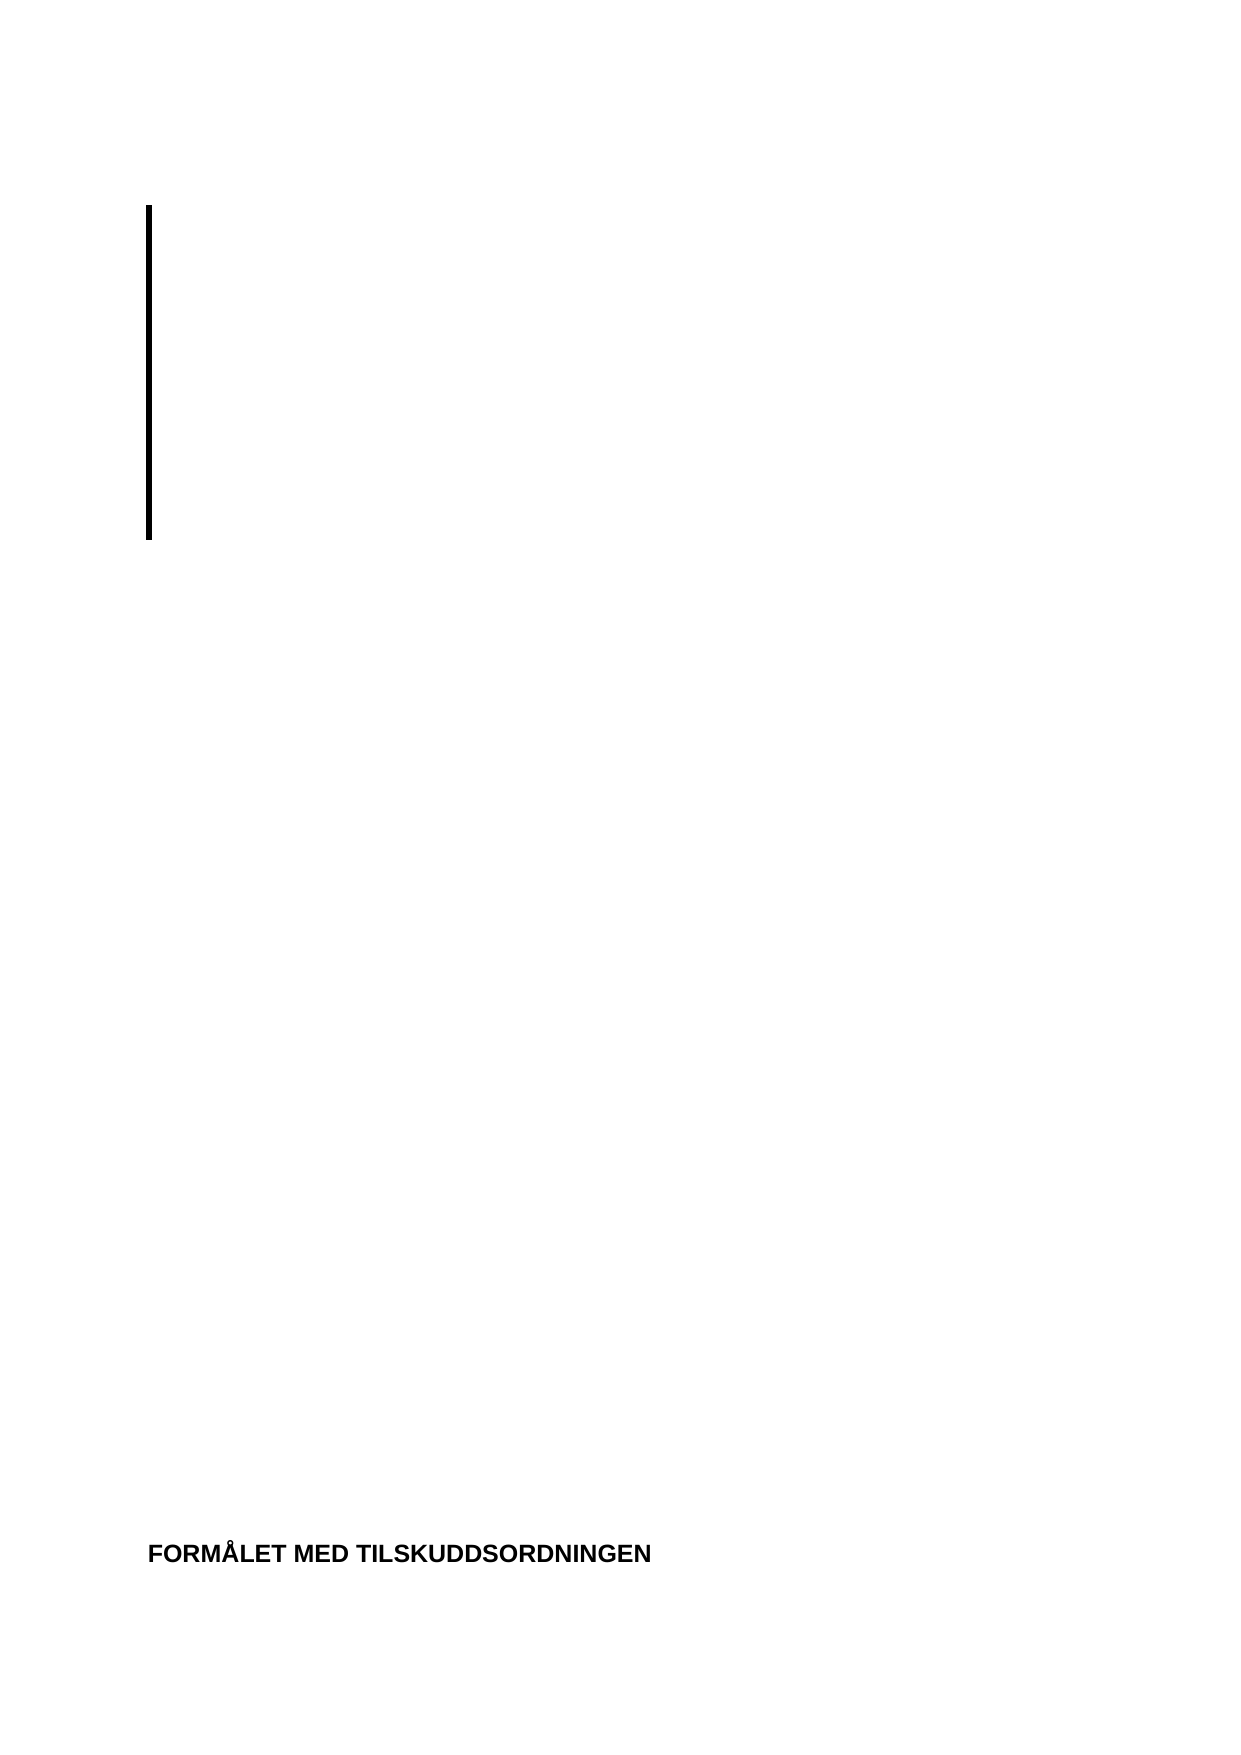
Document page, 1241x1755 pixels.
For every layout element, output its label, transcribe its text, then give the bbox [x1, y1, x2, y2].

subtitle FORMÅLET MED TILSKUDDSORDNINGEN [148, 1539, 1093, 1568]
